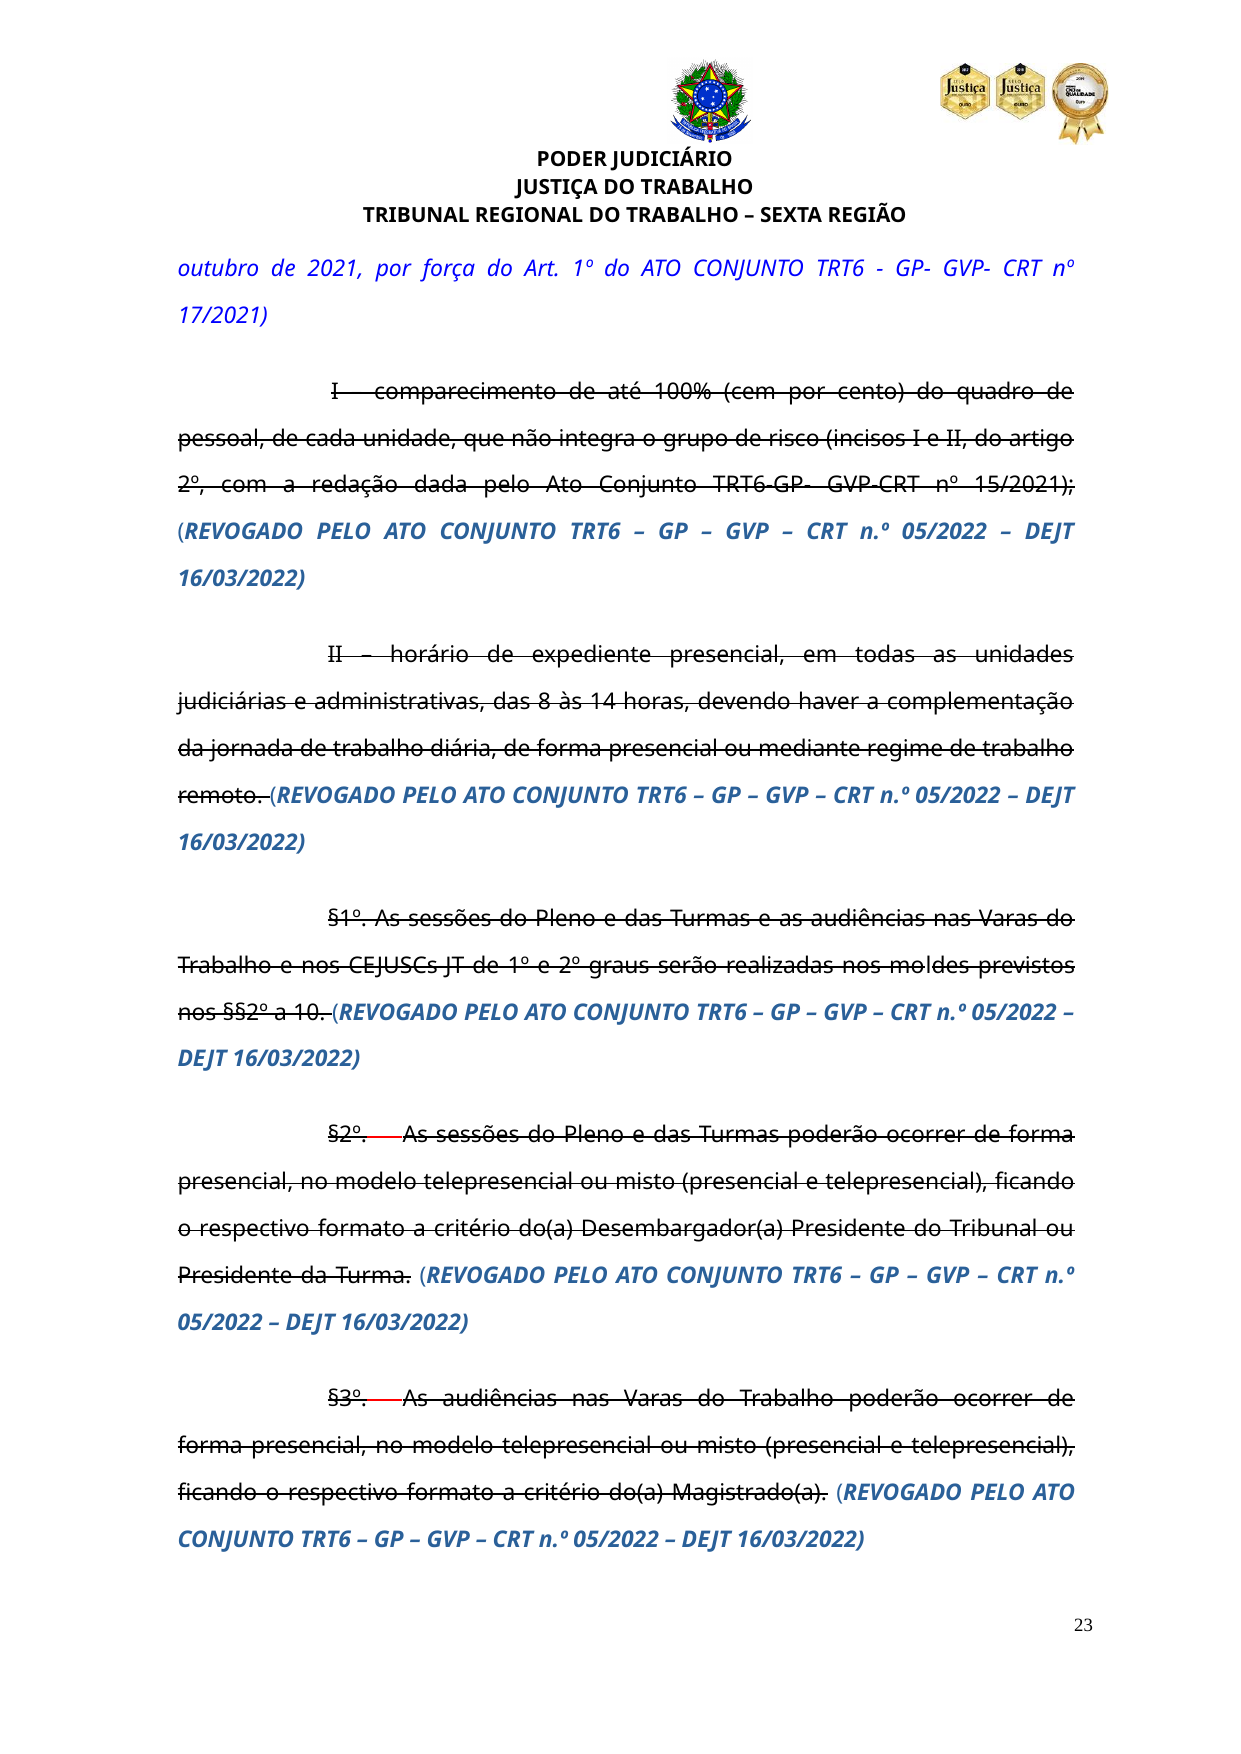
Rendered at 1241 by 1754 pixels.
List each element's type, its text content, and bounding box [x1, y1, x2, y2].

text §2º. As sessões do Pleno e das Turmas poderão ocorrer de forma presencial, no modelo telepresencial ou misto (presencial e telepresencial), ficando o respectivo formato a critério do(a) Desembargador(a) Presidente do Tribunal ou Presidente da Turma. (REVOGADO PELO ATO CONJUNTO TRT6 – GP – GVP – CRT n.º 05/2022 – DEJT 16/03/2022) [177, 1184, 1075, 1230]
picture [940, 63, 1109, 145]
text §2º. As sessões do Pleno e das Turmas poderão ocorrer de forma presencial, no modelo telepresencial ou misto (presencial e telepresencial), ficando o respectivo formato a critério do(a) Desembargador(a) Presidente do Tribunal ou Presidente da Turma. (REVOGADO PELO ATO CONJUNTO TRT6 – GP – GVP – CRT n.º 05/2022 – DEJT 16/03/2022) [177, 1118, 1075, 1183]
text §2º. As sessões do Pleno e das Turmas poderão ocorrer de forma presencial, no modelo telepresencial ou misto (presencial e telepresencial), ficando o respectivo formato a critério do(a) Desembargador(a) Presidente do Tribunal ou Presidente da Turma. (REVOGADO PELO ATO CONJUNTO TRT6 – GP – GVP – CRT n.º 05/2022 – DEJT 16/03/2022) [177, 1231, 1075, 1337]
text I – comparecimento de até 100% (cem por cento) do quadro de pessoal, de cada unidade, que não integra o grupo de risco (incisos I e II, do artigo 2º, com a redação dada pelo Ato Conjunto TRT6-GP- GVP-CRT nº 15/2021); (REVOGADO PELO ATO CONJUNTO TRT6 – GP – GVP – CRT n.º 05/2022 – DEJT 16/03/2022) [177, 487, 1075, 593]
text §3º. As audiências nas Varas do Trabalho poderão ocorrer de forma presencial, no modelo telepresencial ou misto (presencial e telepresencial), ficando o respectivo formato a critério do(a) Magistrado(a). (REVOGADO PELO ATO CONJUNTO TRT6 – GP – GVP – CRT n.º 05/2022 – DEJT 16/03/2022) [177, 1382, 1075, 1446]
text I – comparecimento de até 100% (cem por cento) do quadro de pessoal, de cada unidade, que não integra o grupo de risco (incisos I e II, do artigo 2º, com a redação dada pelo Ato Conjunto TRT6-GP- GVP-CRT nº 15/2021); (REVOGADO PELO ATO CONJUNTO TRT6 – GP – GVP – CRT n.º 05/2022 – DEJT 16/03/2022) [177, 375, 1075, 486]
text §1º. As sessões do Pleno e das Turmas e as audiências nas Varas do Trabalho e nos CEJUSCs-JT de 1º e 2º graus serão realizadas nos moldes previstos nos §§2º a 10. (REVOGADO PELO ATO CONJUNTO TRT6 – GP – GVP – CRT n.º 05/2022 – DEJT 16/03/2022) [177, 902, 1075, 1074]
text §3º. As audiências nas Varas do Trabalho poderão ocorrer de forma presencial, no modelo telepresencial ou misto (presencial e telepresencial), ficando o respectivo formato a critério do(a) Magistrado(a). (REVOGADO PELO ATO CONJUNTO TRT6 – GP – GVP – CRT n.º 05/2022 – DEJT 16/03/2022) [177, 1447, 1075, 1554]
text outubro de 2021, por força do Art. 1º do ATO CONJUNTO TRT6 - GP- GVP- CRT nº 17/2021) [177, 252, 1075, 330]
picture [666, 57, 753, 144]
text II – horário de expediente presencial, em todas as unidades judiciárias e administrativas, das 8 às 14 horas, devendo haver a complementação da jornada de trabalho diária, de forma presencial ou mediante regime de trabalho remoto. (REVOGADO PELO ATO CONJUNTO TRT6 – GP – GVP – CRT n.º 05/2022 – DEJT 16/03/2022) [177, 638, 1075, 857]
